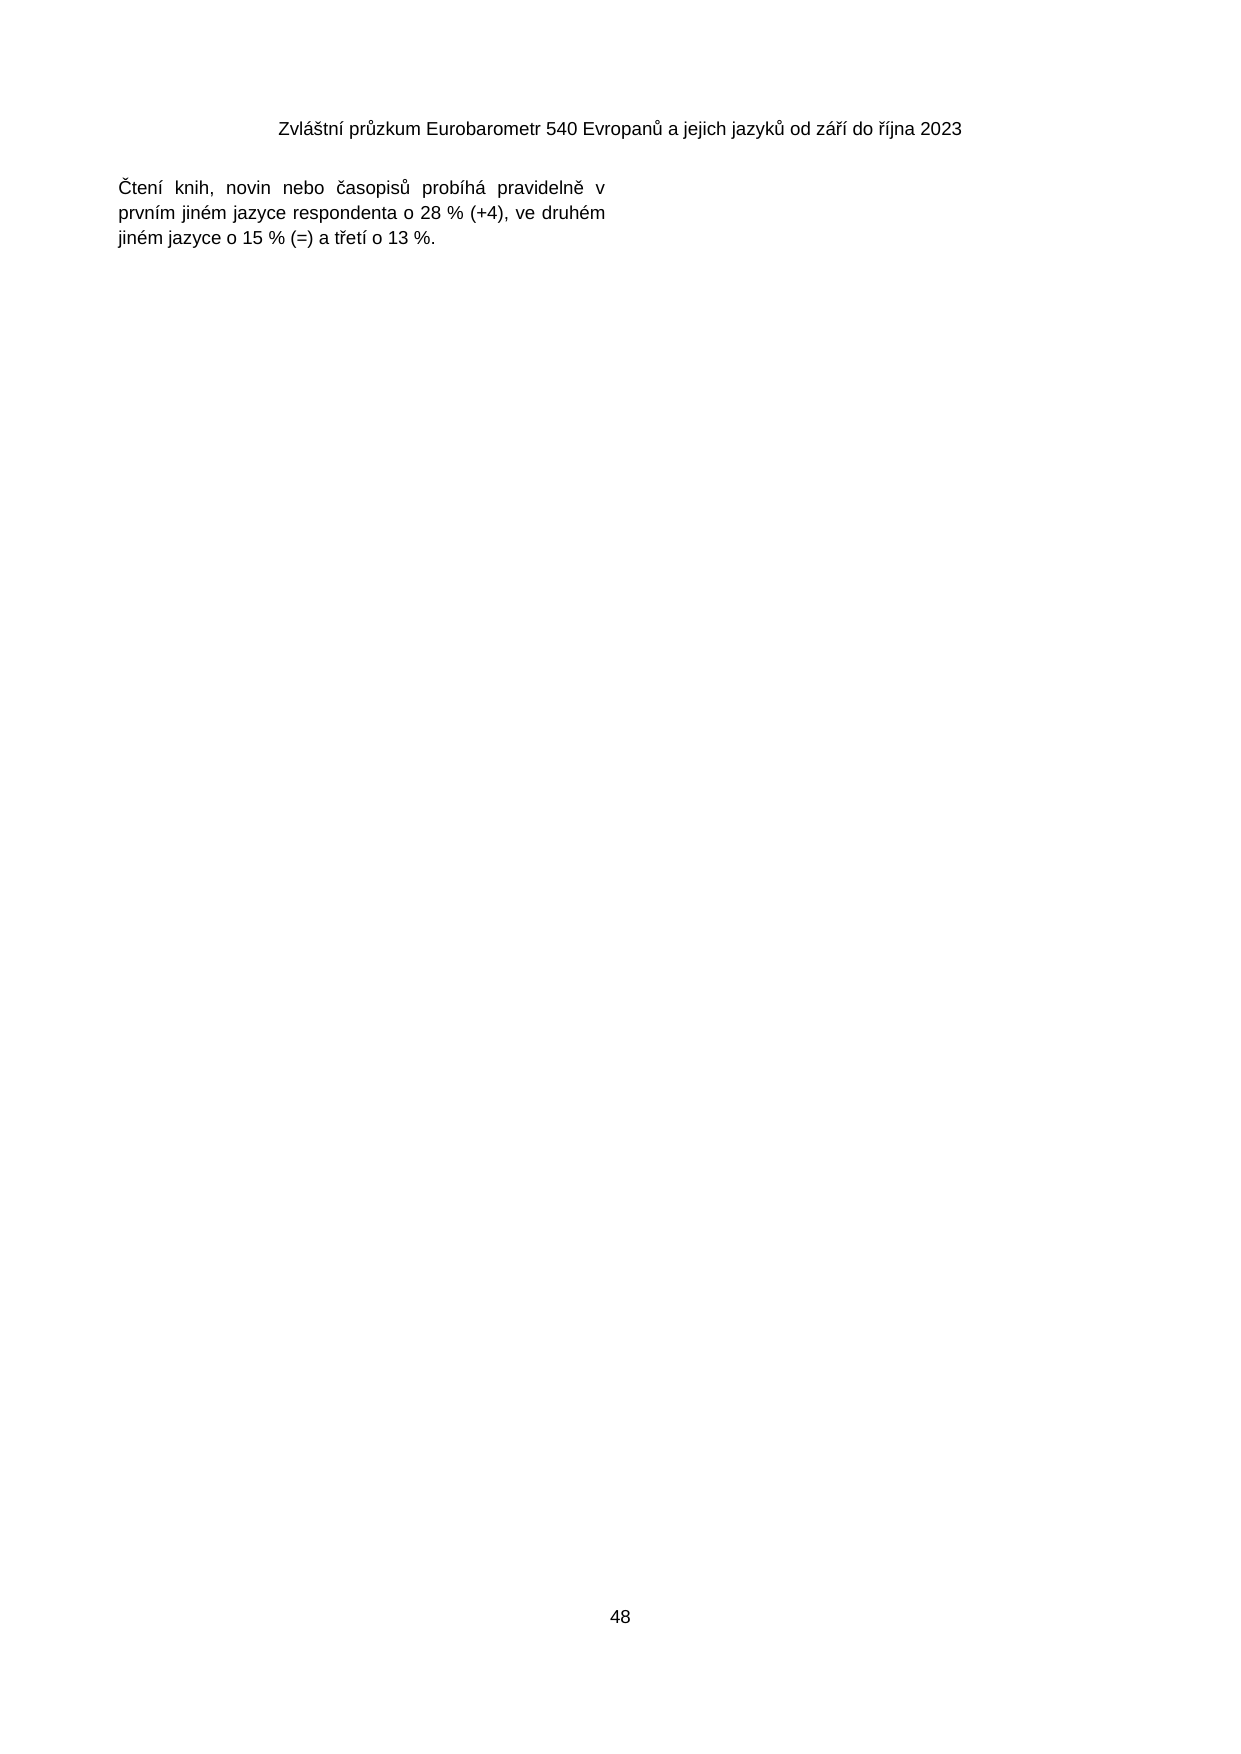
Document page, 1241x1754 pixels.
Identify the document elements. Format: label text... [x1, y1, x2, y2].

text Čtení knih, novin nebo časopisů probíhá pravidelně v prvním jiném jazyce respondenta o 28 % (+4), ve druhém jiném jazyce o 15 % (=) a třetí o 13 %. [118, 177, 605, 248]
